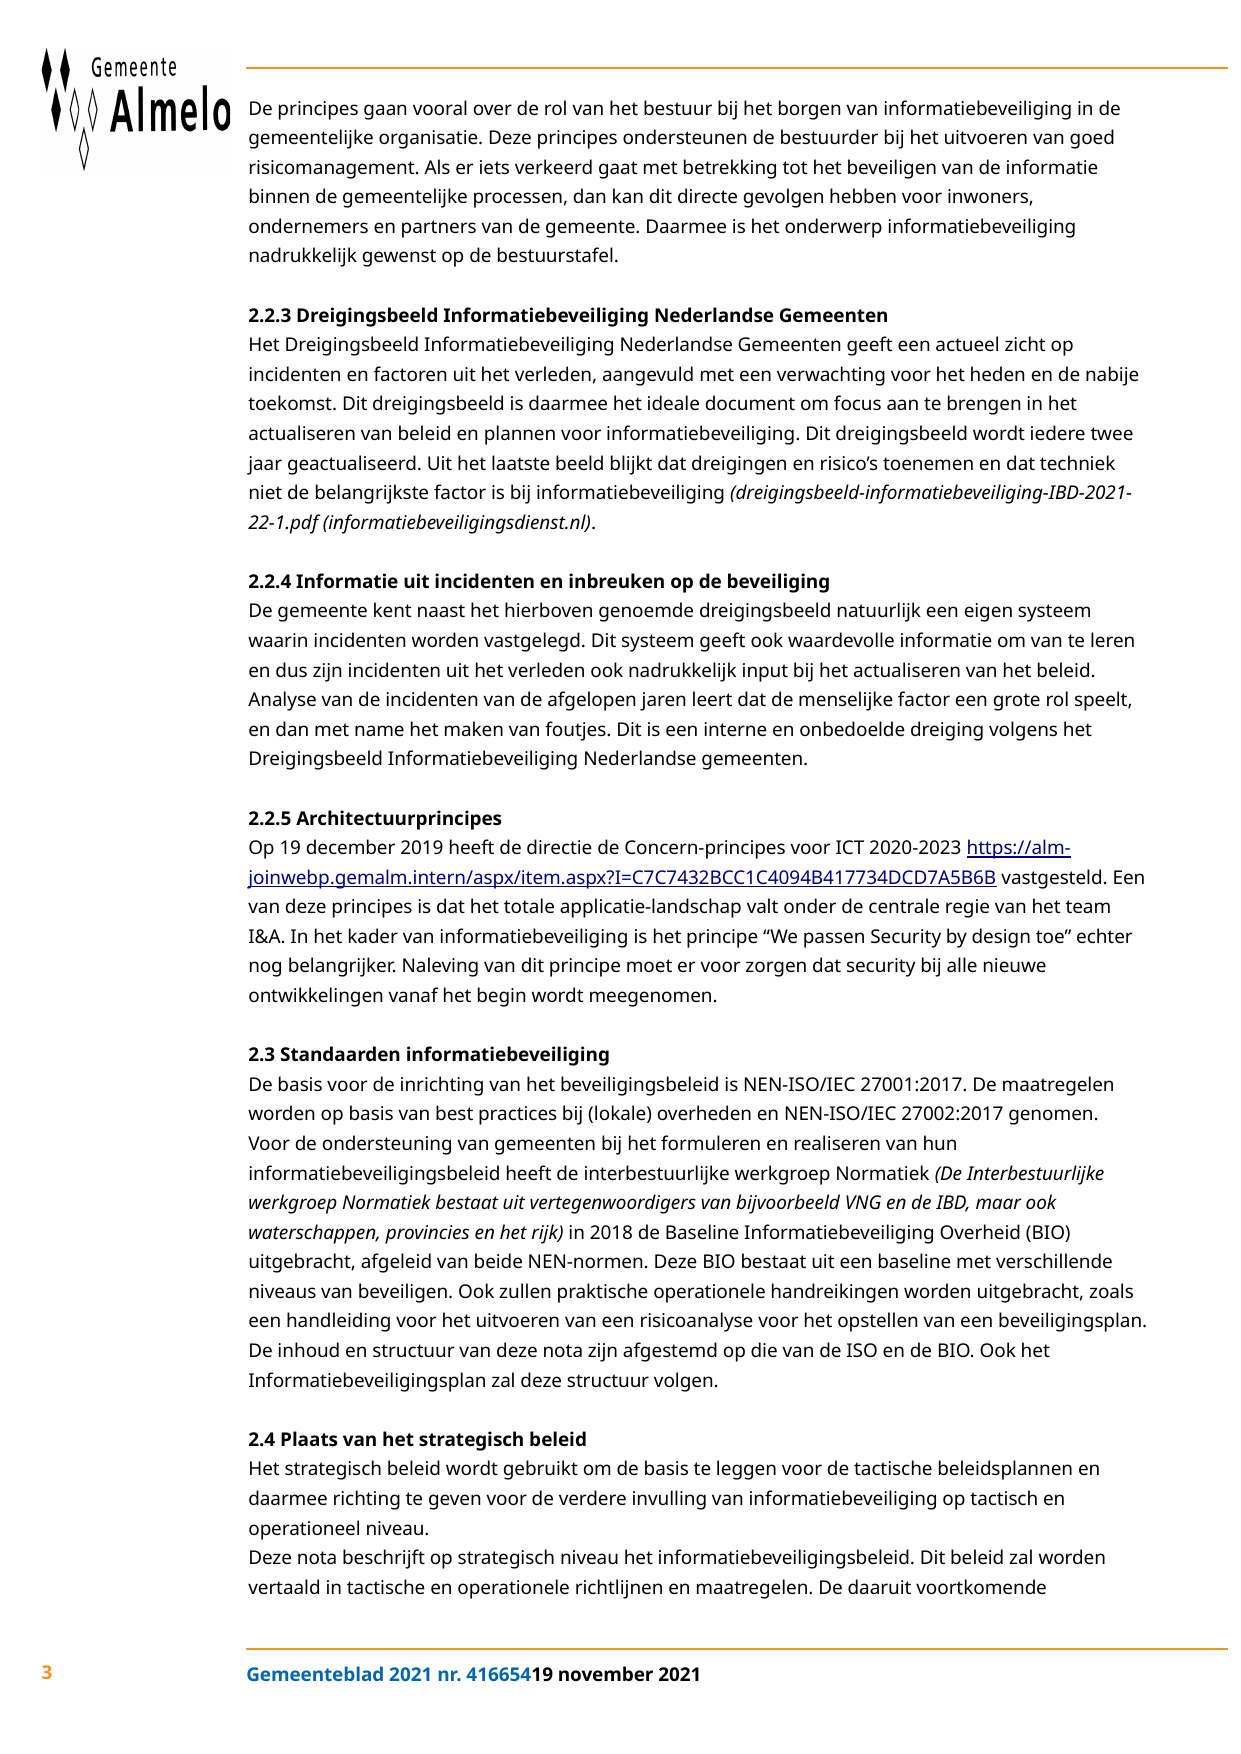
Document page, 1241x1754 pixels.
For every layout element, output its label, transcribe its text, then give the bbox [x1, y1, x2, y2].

text 2.2.5 Architectuurprincipes [248, 805, 1152, 831]
text 2.2.4 Informatie uit incidenten en inbreuken op de beveiliging [248, 568, 1152, 594]
text Het Dreigingsbeeld Informatiebeveiliging Nederlandse Gemeenten geeft een actueel zicht op incidenten en factoren uit het verleden, aangevuld met een verwachting voor het heden en de nabije toekomst. Dit dreigingsbeeld is daarmee het ideale document om focus aan te brengen in het actualiseren van beleid en plannen voor informatiebeveiliging. Dit dreigingsbeeld wordt iedere twee jaar geactualiseerd. Uit het laatste beeld blijkt dat dreigingen en risico’s toenemen en dat techniek niet de belangrijkste factor is bij informatiebeveiliging (dreigingsbeeld-informatiebeveiliging-IBD-2021-22-1.pdf (informatiebeveiligingsdienst.nl). [248, 331, 1152, 535]
text 2.4 Plaats van het strategisch beleid [248, 1426, 1152, 1452]
text De principes gaan vooral over de rol van het bestuur bij het borgen van informatiebeveiliging in de gemeentelijke organisatie. Deze principes ondersteunen de bestuurder bij het uitvoeren van goed risicomanagement. Als er iets verkeerd gaat met betrekking tot het beveiligen van de informatie binnen de gemeentelijke processen, dan kan dit directe gevolgen hebben voor inwoners, ondernemers en partners van de gemeente. Daarmee is het onderwerp informatiebeveiliging nadrukkelijk gewenst op de bestuurstafel. [248, 95, 1152, 268]
text Op 19 december 2019 heeft de directie de Concern-principes voor ICT 2020-2023 https://alm-joinwebp.gemalm.intern/aspx/item.aspx?I=C7C7432BCC1C4094B417734DCD7A5B6B vastgesteld. Een van deze principes is dat het totale applicatie-landschap valt onder de centrale regie van het team I&A. In het kader van informatiebeveiliging is het principe “We passen Security by design toe” echter nog belangrijker. Naleving van dit principe moet er voor zorgen dat security bij alle nieuwe ontwikkelingen vanaf het begin wordt meegenomen. [248, 834, 1152, 1008]
text Deze nota beschrijft op strategisch niveau het informatiebeveiligingsbeleid. Dit beleid zal worden vertaald in tactische en operationele richtlijnen en maatregelen. De daaruit voortkomende [248, 1544, 1152, 1600]
text Het strategisch beleid wordt gebruikt om de basis te leggen voor de tactische beleidsplannen en daarmee richting te geven voor de verdere invulling van informatiebeveiliging op tactisch en operationeel niveau. [248, 1456, 1152, 1541]
text De gemeente kent naast het hierboven genoemde dreigingsbeeld natuurlijk een eigen systeem waarin incidenten worden vastgelegd. Dit systeem geeft ook waardevolle informatie om van te leren en dus zijn incidenten uit het verleden ook nadrukkelijk input bij het actualiseren van het beleid. Analyse van de incidenten van de afgelopen jaren leert dat de menselijke factor een grote rol speelt, en dan met name het maken van foutjes. Dit is een interne en onbedoelde dreiging volgens het Dreigingsbeeld Informatiebeveiliging Nederlandse gemeenten. [248, 598, 1152, 771]
text 2.2.3 Dreigingsbeeld Informatiebeveiliging Nederlandse Gemeenten [248, 302, 1152, 328]
picture [41, 47, 231, 172]
text De basis voor de inrichting van het beveiligingsbeleid is NEN-ISO/IEC 27001:2017. De maatregelen worden op basis van best practices bij (lokale) overheden en NEN-ISO/IEC 27002:2017 genomen. [248, 1071, 1152, 1126]
text De inhoud en structuur van deze nota zijn afgestemd op die van de ISO en de BIO. Ook het Informatiebeveiligingsplan zal deze structuur volgen. [248, 1337, 1152, 1393]
text Voor de ondersteuning van gemeenten bij het formuleren en realiseren van hun informatiebeveiligingsbeleid heeft de interbestuurlijke werkgroep Normatiek (De Interbestuurlijke werkgroep Normatiek bestaat uit vertegenwoordigers van bijvoorbeeld VNG en de IBD, maar ook waterschappen, provincies en het rijk) in 2018 de Baseline Informatiebeveiliging Overheid (BIO) uitgebracht, afgeleid van beide NEN-normen. Deze BIO bestaat uit een baseline met verschillende niveaus van beveiligen. Ook zullen praktische operationele handreikingen worden uitgebracht, zoals een handleiding voor het uitvoeren van een risicoanalyse voor het opstellen van een beveiligingsplan. [248, 1130, 1152, 1333]
text 2.3 Standaarden informatiebeveiliging [248, 1041, 1152, 1067]
